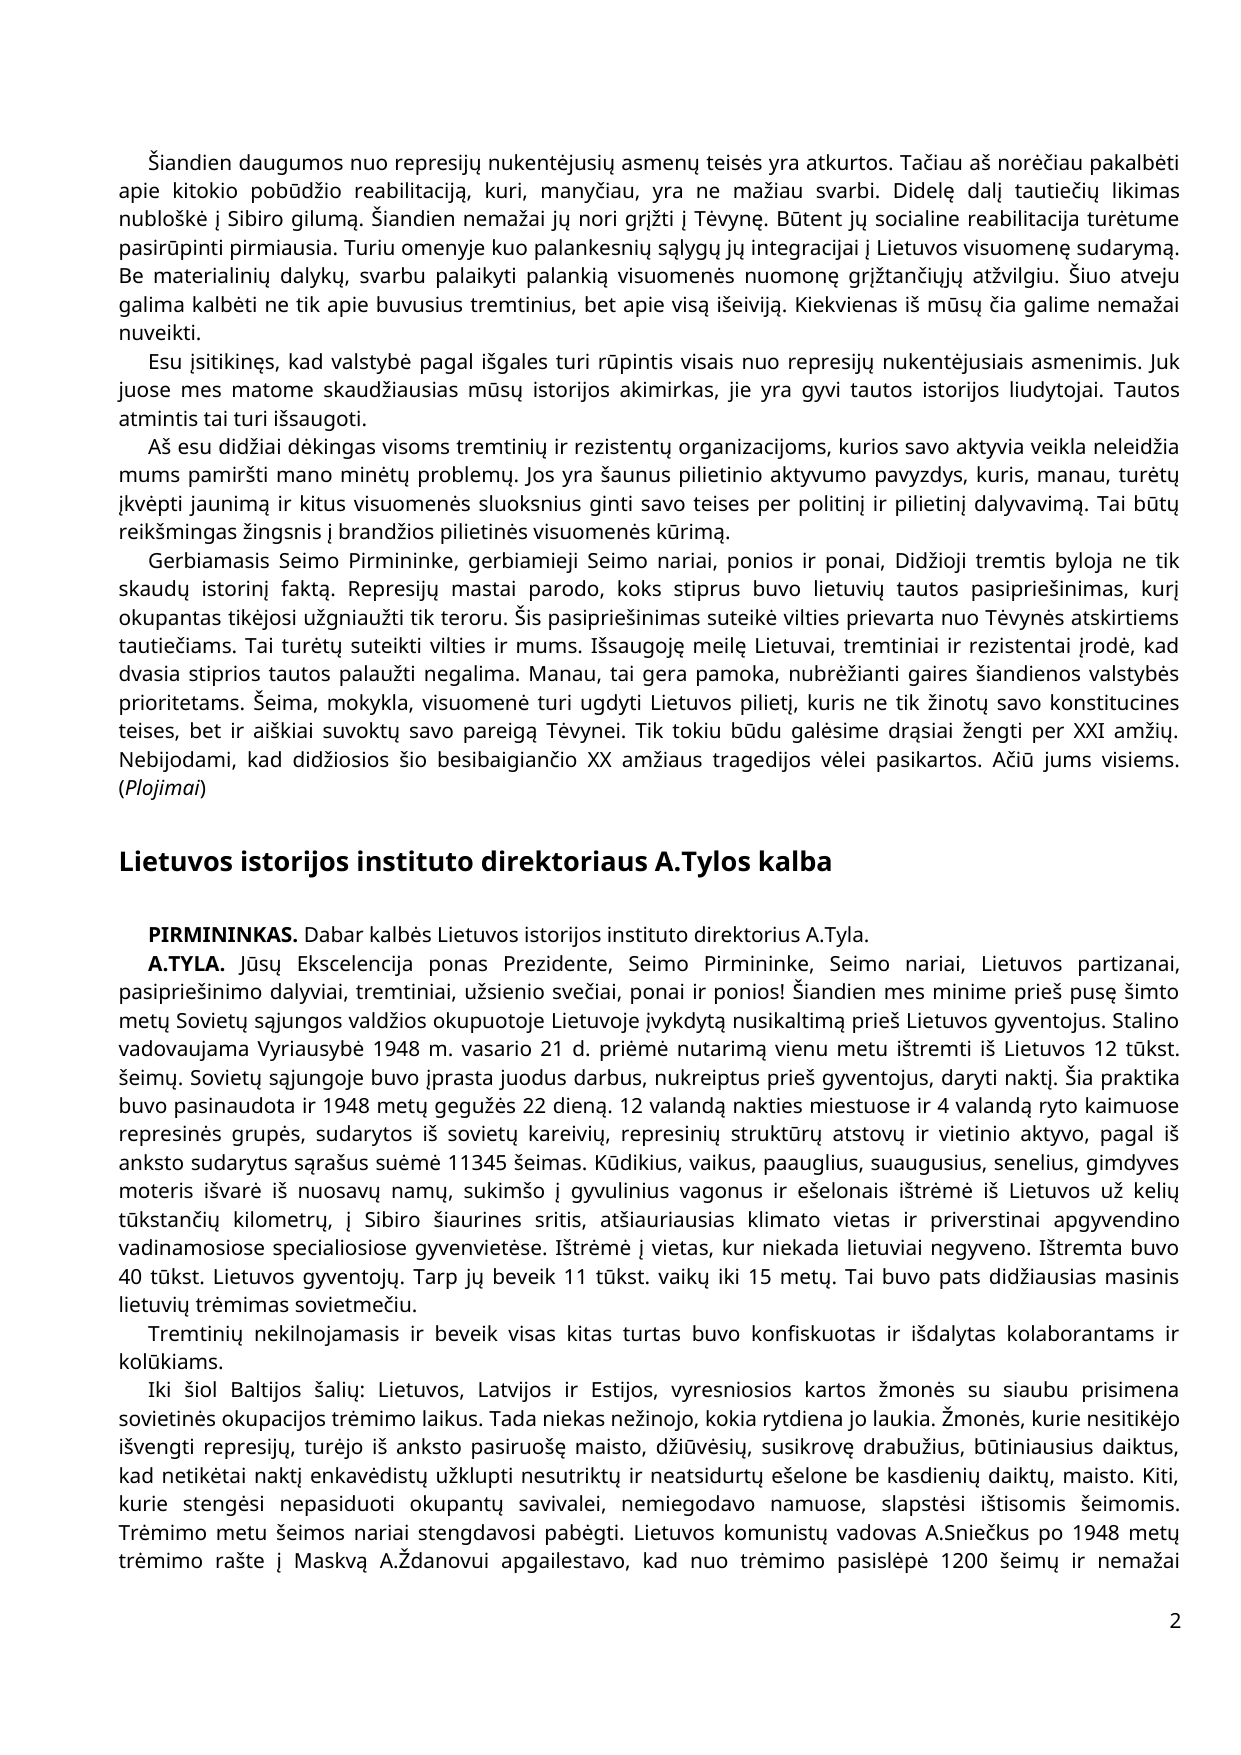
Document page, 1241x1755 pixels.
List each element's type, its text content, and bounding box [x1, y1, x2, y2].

text Aš esu didžiai dėkingas visoms tremtinių ir rezistentų organizacijoms, kurios savo aktyvia veikla neleidžia mums pamiršti mano minėtų problemų. Jos yra šaunus pilietinio aktyvumo pavyzdys, kuris, manau, turėtų įkvėpti jaunimą ir kitus visuomenės sluoksnius ginti savo teises per politinį ir pilietinį dalyvavimą. Tai būtų reikšmingas žingsnis į brandžios pilietinės visuomenės kūrimą. [118, 432, 1181, 546]
text Lietuvos istorijos instituto direktoriaus A.Tylos kalba [118, 843, 1181, 879]
text Iki šiol Baltijos šalių: Lietuvos, Latvijos ir Estijos, vyresniosios kartos žmonės su siaubu prisimena sovietinės okupacijos trėmimo laikus. Tada niekas nežinojo, kokia rytdiena jo laukia. Žmonės, kurie nesitikėjo išvengti represijų, turėjo iš anksto pasiruošę maisto, džiūvėsių, susikrovę drabužius, būtiniausius daiktus, kad netikėtai naktį enkavėdistų užklupti nesutriktų ir neatsidurtų ešelone be kasdienių daiktų, maisto. Kiti, kurie stengėsi nepasiduoti okupantų savivalei, nemiegodavo namuose, slapstėsi ištisomis šeimomis. Trėmimo metu šeimos nariai stengdavosi pabėgti. Lietuvos komunistų vadovas A.Sniečkus po 1948 metų trėmimo rašte į Maskvą A.Ždanovui apgailestavo, kad nuo trėmimo pasislėpė 1200 šeimų ir nemažai [118, 1376, 1181, 1574]
text Šiandien daugumos nuo represijų nukentėjusių asmenų teisės yra atkurtos. Tačiau aš norėčiau pakalbėti apie kitokio pobūdžio reabilitaciją, kuri, manyčiau, yra ne mažiau svarbi. Didelę dalį tautiečių likimas nubloškė į Sibiro gilumą. Šiandien nemažai jų nori grįžti į Tėvynę. Būtent jų socialine reabilitacija turėtume pasirūpinti pirmiausia. Turiu omenyje kuo palankesnių sąlygų jų integracijai į Lietuvos visuomenę sudarymą. Be materialinių dalykų, svarbu palaikyti palankią visuomenės nuomonę grįžtančiųjų atžvilgiu. Šiuo atveju galima kalbėti ne tik apie buvusius tremtinius, bet apie visą išeiviją. Kiekvienas iš mūsų čia galime nemažai nuveikti. [118, 148, 1181, 347]
text Gerbiamasis Seimo Pirmininke, gerbiamieji Seimo nariai, ponios ir ponai, Didžioji tremtis byloja ne tik skaudų istorinį faktą. Represijų mastai parodo, koks stiprus buvo lietuvių tautos pasipriešinimas, kurį okupantas tikėjosi užgniaužti tik teroru. Šis pasipriešinimas suteikė vilties prievarta nuo Tėvynės atskirtiems tautiečiams. Tai turėtų suteikti vilties ir mums. Išsaugoję meilę Lietuvai, tremtiniai ir rezistentai įrodė, kad dvasia stiprios tautos palaužti negalima. Manau, tai gera pamoka, nubrėžianti gaires šiandienos valstybės prioritetams. Šeima, mokykla, visuomenė turi ugdyti Lietuvos pilietį, kuris ne tik žinotų savo konstitucines teises, bet ir aiškiai suvoktų savo pareigą Tėvynei. Tik tokiu būdu galėsime drąsiai žengti per XXI amžių. Nebijodami, kad didžiosios šio besibaigiančio XX amžiaus tragedijos vėlei pasikartos. Ačiū jums visiems. (Plojimai) [118, 546, 1181, 802]
text Tremtinių nekilnojamasis ir beveik visas kitas turtas buvo konfiskuotas ir išdalytas kolaborantams ir kolūkiams. [118, 1319, 1181, 1376]
text A.TYLA. Jūsų Ekscelencija ponas Prezidente, Seimo Pirmininke, Seimo nariai, Lietuvos partizanai, pasipriešinimo dalyviai, tremtiniai, užsienio svečiai, ponai ir ponios! Šiandien mes minime prieš pusę šimto metų Sovietų sąjungos valdžios okupuotoje Lietuvoje įvykdytą nusikaltimą prieš Lietuvos gyventojus. Stalino vadovaujama Vyriausybė 1948 m. vasario 21 d. priėmė nutarimą vienu metu ištremti iš Lietuvos 12 tūkst. šeimų. Sovietų sąjungoje buvo įprasta juodus darbus, nukreiptus prieš gyventojus, daryti naktį. Šia praktika buvo pasinaudota ir 1948 metų gegužės 22 dieną. 12 valandą nakties miestuose ir 4 valandą ryto kaimuose represinės grupės, sudarytos iš sovietų kareivių, represinių struktūrų atstovų ir vietinio aktyvo, pagal iš anksto sudarytus sąrašus suėmė 11345 šeimas. Kūdikius, vaikus, paauglius, suaugusius, senelius, gimdyves moteris išvarė iš nuosavų namų, sukimšo į gyvulinius vagonus ir ešelonais ištrėmė iš Lietuvos už kelių tūkstančių kilometrų, į Sibiro šiaurines sritis, atšiauriausias klimato vietas ir priverstinai apgyvendino vadinamosiose specialiosiose gyvenvietėse. Ištrėmė į vietas, kur niekada lietuviai negyveno. Ištremta buvo 40 tūkst. Lietuvos gyventojų. Tarp jų beveik 11 tūkst. vaikų iki 15 metų. Tai buvo pats didžiausias masinis lietuvių trėmimas sovietmečiu. [118, 949, 1181, 1319]
text Esu įsitikinęs, kad valstybė pagal išgales turi rūpintis visais nuo represijų nukentėjusiais asmenimis. Juk juose mes matome skaudžiausias mūsų istorijos akimirkas, jie yra gyvi tautos istorijos liudytojai. Tautos atmintis tai turi išsaugoti. [118, 347, 1181, 432]
text PIRMININKAS. Dabar kalbės Lietuvos istorijos instituto direktorius A.Tyla. [118, 921, 1181, 949]
